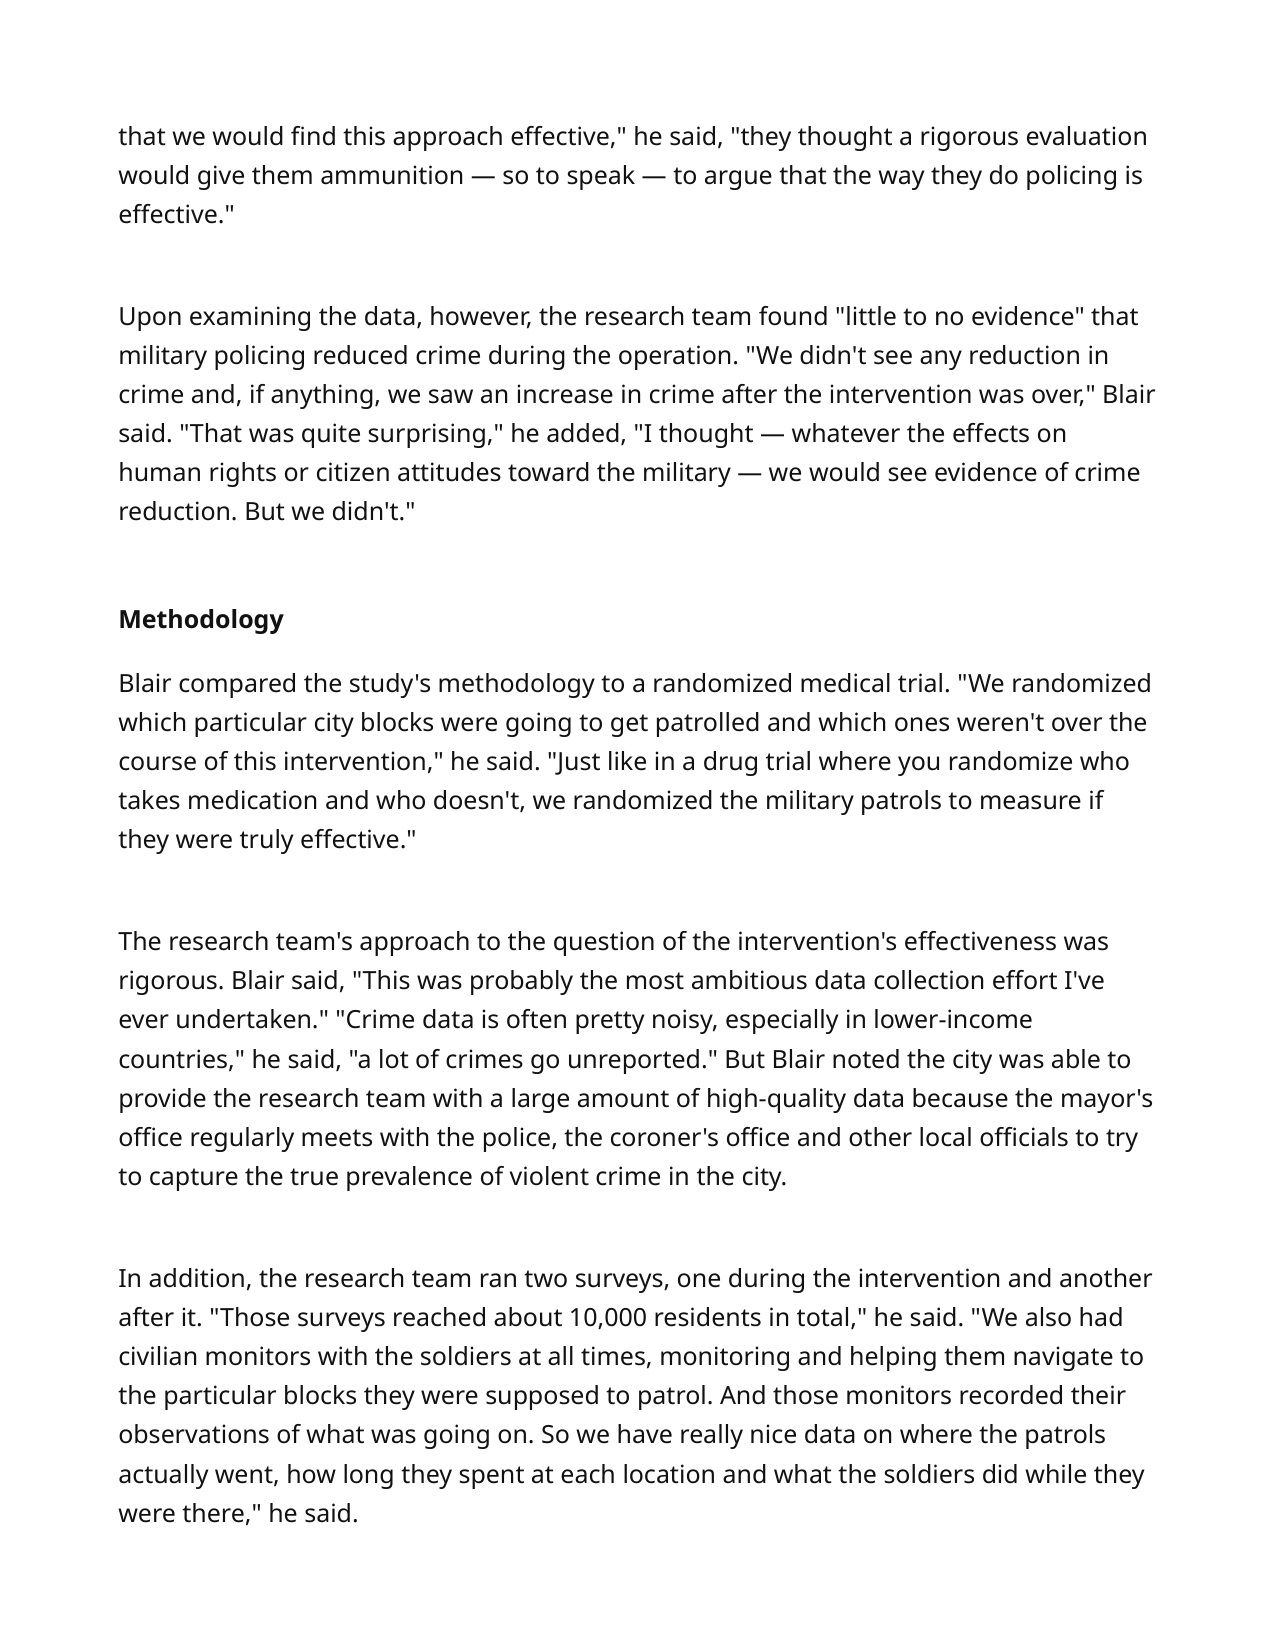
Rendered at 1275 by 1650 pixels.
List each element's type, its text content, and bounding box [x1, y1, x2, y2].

text Blair compared the study's methodology to a randomized medical trial. "We randomized which particular city blocks were going to get patrolled and which ones weren't over the course of this intervention," he said. "Just like in a drug trial where you randomize who takes medication and who doesn't, we randomized the military patrols to measure if they were truly effective." [118, 665, 1157, 856]
text The research team's approach to the question of the intervention's effectiveness was rigorous. Blair said, "This was probably the most ambitious data collection effort I've ever undertaken." "Crime data is often pretty noisy, especially in lower-income countries," he said, "a lot of crimes go unreported." But Blair noted the city was able to provide the research team with a large amount of high-quality data because the mayor's office regularly meets with the police, the coroner's office and other local officials to try to capture the true prevalence of violent crime in the city. [118, 924, 1157, 1193]
text that we would find this approach effective," he said, "they thought a rigorous evaluation would give them ammunition — so to speak — to argue that the way they do policing is effective." [118, 118, 1157, 231]
text In addition, the research team ran two surveys, one during the intervention and another after it. "Those surveys reached about 10,000 residents in total," he said. "We also had civilian monitors with the soldiers at all times, monitoring and helping them navigate to the particular blocks they were supposed to patrol. And those monitors recorded their observations of what was going on. So we have really nice data on where the patrols actually went, how long they spent at each location and what the soldiers did while they were there," he said. [118, 1260, 1157, 1529]
subtitle Methodology [118, 602, 1157, 636]
text Upon examining the data, however, the research team found "little to no evidence" that military policing reduced crime during the operation. "We didn't see any reduction in crime and, if anything, we saw an increase in crime after the intervention was over," Blair said. "That was quite surprising," he added, "I thought — whatever the effects on human rights or citizen attitudes toward the military — we would see evidence of crime reduction. But we didn't." [118, 298, 1157, 528]
